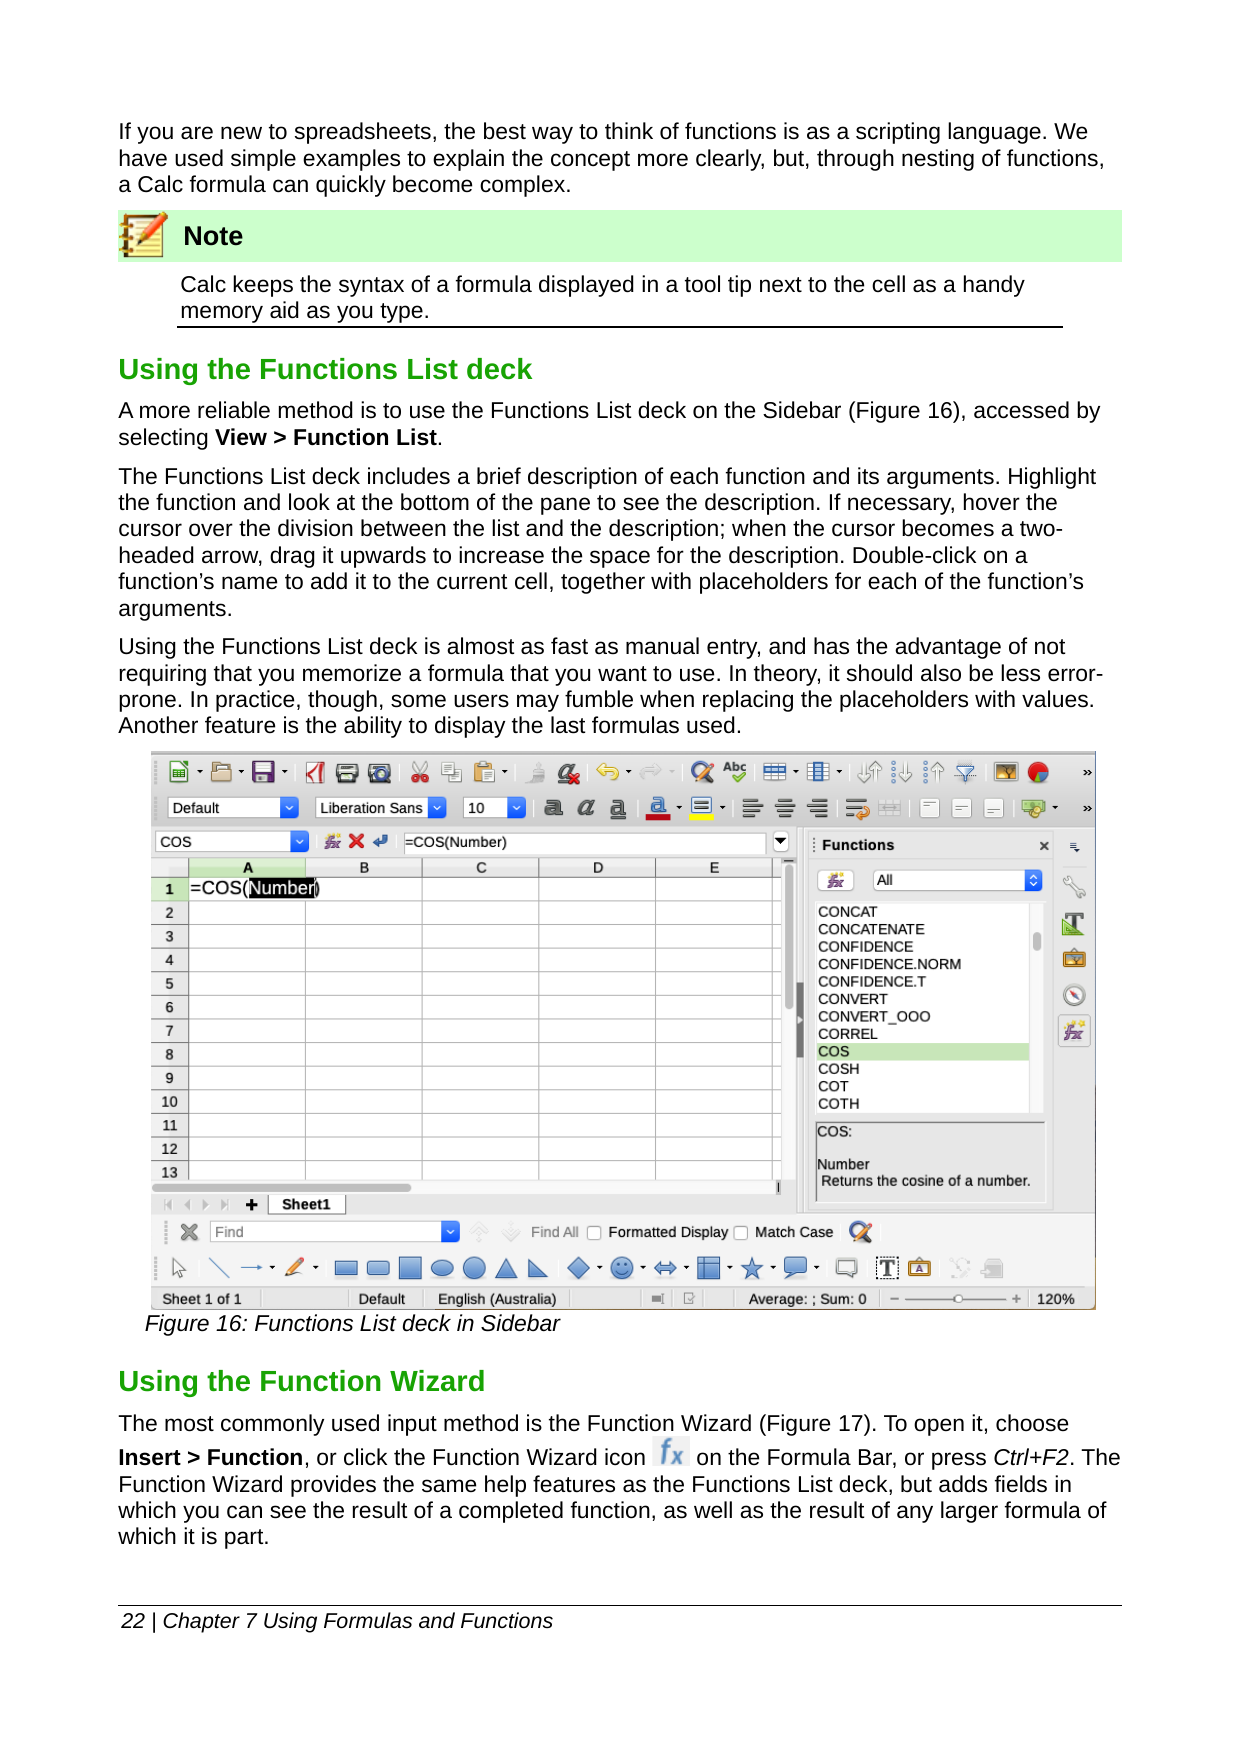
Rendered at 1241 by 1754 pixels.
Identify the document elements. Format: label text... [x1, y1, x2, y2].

text Calc keeps the syntax of a formula displayed in a tool tip next to the cell as a handy memory aid as you type. [177, 268, 1063, 326]
text The most commonly used input method is the Function Wizard (Figure 17). To open it, choose Insert > Function, or click the Function Wizard icon on the Formula Bar, or press Ctrl+F2. The Function Wizard provides the same help features as the Functions List deck, but adds fields in which you can see the result of a completed function, as well as the result of any larger formula of which it is part. [118, 1409, 1122, 1549]
text If you are new to spreadsheets, the best way to think of functions is as a scripting language. We have used simple examples to explain the concept more clearly, but, through nesting of functions, a Calc formula can quickly become complex. [118, 118, 1122, 197]
picture [119, 210, 170, 261]
picture [151, 751, 1096, 1310]
subtitle Using the Functions List deck [118, 352, 1122, 386]
picture [652, 1436, 690, 1466]
text A more reliable method is to use the Functions List deck on the Sidebar (Figure 16), accessed by selecting View > Function List. [118, 397, 1122, 450]
subtitle Note [118, 210, 1122, 262]
text Figure 16: Functions List deck in Sidebar [144, 751, 1096, 1336]
text Using the Functions List deck is almost as fast as manual entry, and has the advantage of not requiring that you memorize a formula that you want to use. In theory, it should also be less error-prone. In practice, though, some users may fumble when replacing the placeholders with values. Another feature is the ability to display the last formulas used. [118, 633, 1122, 739]
subtitle Using the Function Wizard [118, 1364, 1122, 1398]
text The Functions List deck includes a brief description of each function and its arguments. Highlight the function and look at the bottom of the pane to see the description. If necessary, hover the cursor over the division between the list and the description; when the cursor becomes a two-headed arrow, drag it upwards to increase the space for the description. Double-click on a function’s name to add it to the current cell, together with placeholders for each of the function’s arguments. [118, 463, 1122, 621]
